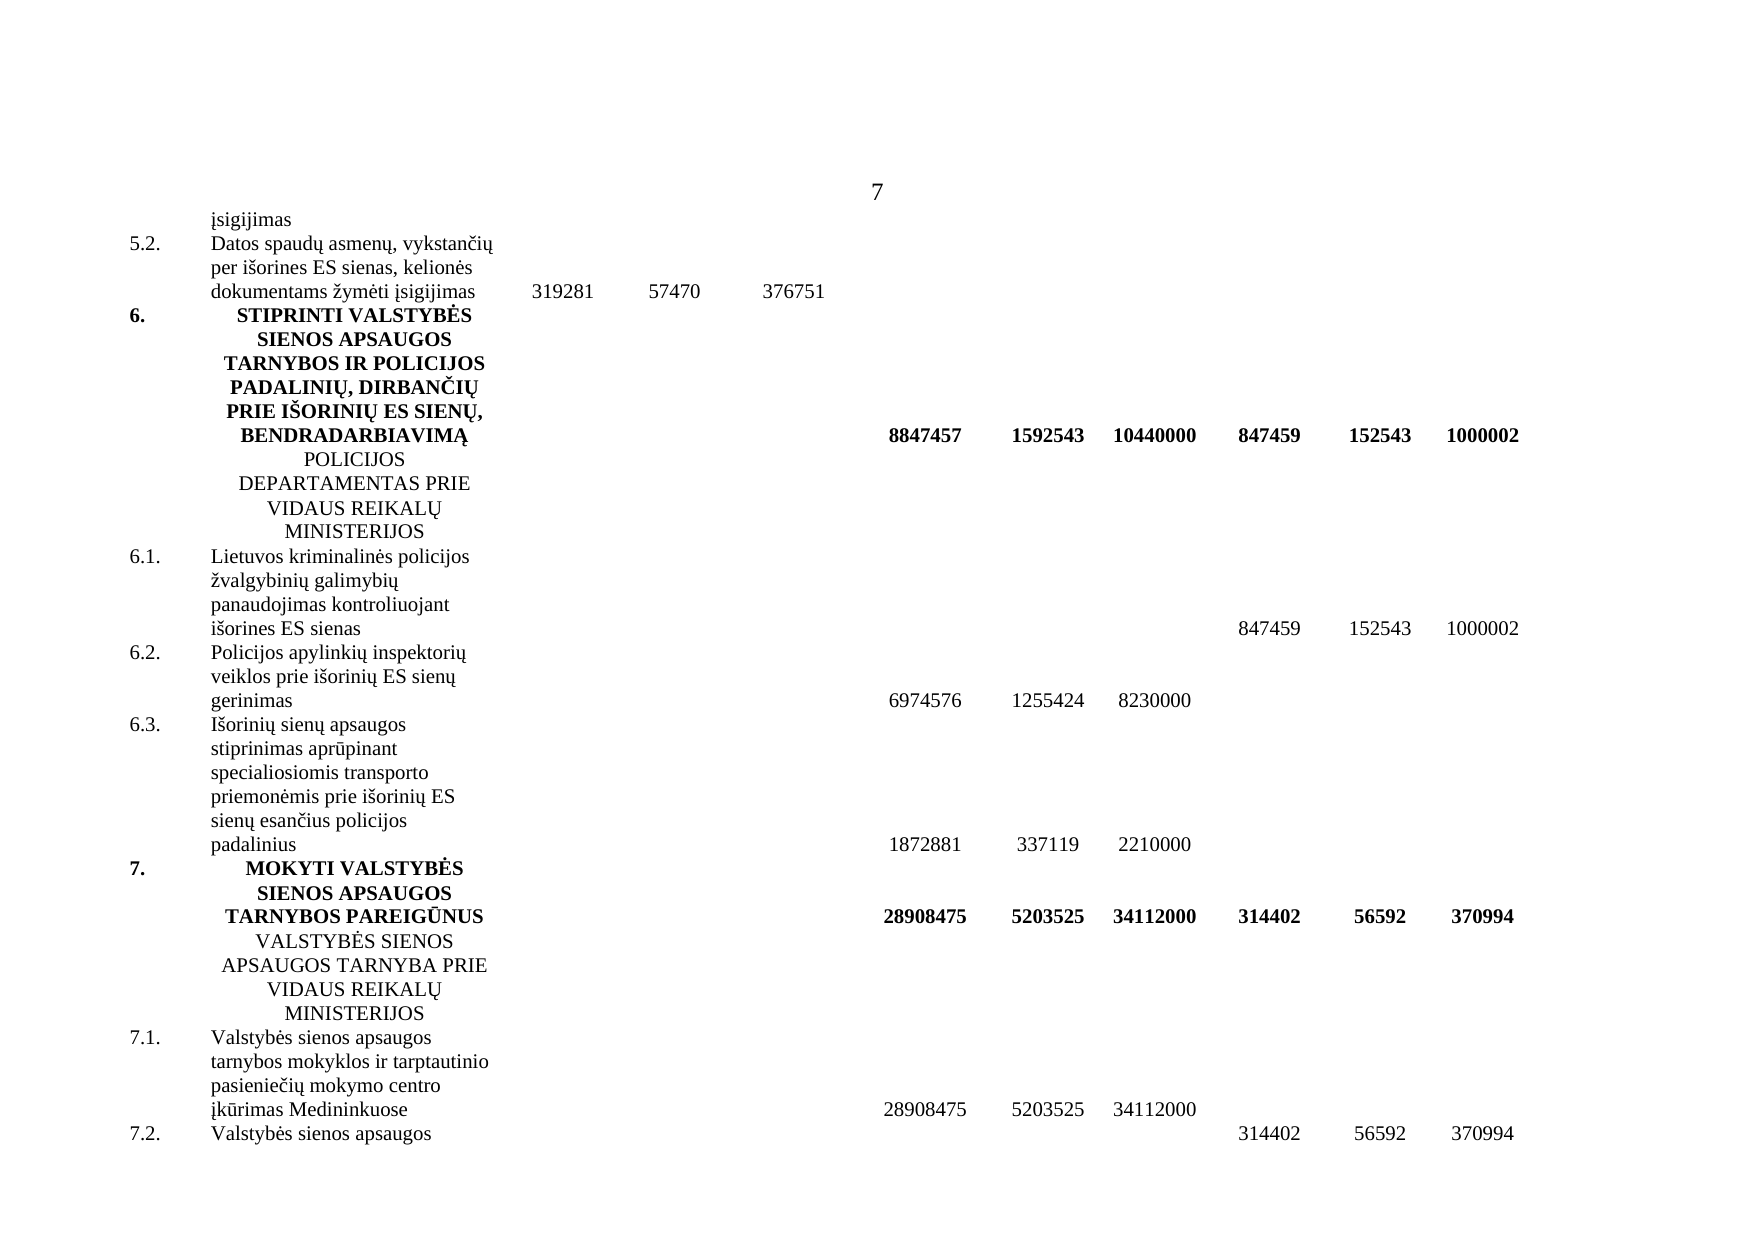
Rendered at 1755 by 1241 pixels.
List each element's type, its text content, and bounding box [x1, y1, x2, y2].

table_cell [1101, 231, 1208, 303]
table_cell 34112000 [1101, 1025, 1208, 1121]
table_cell [855, 929, 994, 1025]
table_cell Lietuvos kriminalinės policijos žvalgybinių galimybių panaudojimas kontroliuojant išorines ES sienas [199, 544, 509, 640]
table_cell 152543 [1331, 544, 1429, 640]
table_cell [995, 231, 1101, 303]
table_cell [509, 712, 616, 856]
table_cell [995, 447, 1101, 543]
table_cell Datos spaudų asmenų, vykstančių per išorines ES sienas, kelionės dokumentams žymėti įsigijimas [199, 231, 509, 303]
table_cell 5203525 [995, 1025, 1101, 1121]
table_cell [1101, 447, 1208, 543]
table_cell Policijos apylinkių inspektorių veiklos prie išorinių ES sienų gerinimas [199, 640, 509, 712]
table_cell [1429, 712, 1536, 856]
table_cell 1872881 [855, 712, 994, 856]
table_cell [1208, 712, 1331, 856]
table_cell 8230000 [1101, 640, 1208, 712]
table_cell Valstybės sienos apsaugos tarnybos mokyklos ir tarptautinio pasieniečių mokymo centro įkūrimas Medininkuose [199, 1025, 509, 1121]
table_cell [732, 929, 855, 1025]
table_cell [1429, 447, 1536, 543]
table_cell [732, 856, 855, 928]
table_cell [855, 1121, 994, 1145]
table_cell 152543 [1331, 303, 1429, 447]
table_cell [118, 207, 199, 231]
table_cell 314402 [1208, 1121, 1331, 1145]
table_cell 1255424 [995, 640, 1101, 712]
table_cell [732, 207, 855, 231]
table_cell [995, 544, 1101, 640]
table_cell 6.2. [118, 640, 199, 712]
table_cell 376751 [732, 231, 855, 303]
table_cell [1101, 207, 1208, 231]
table_cell 370994 [1429, 1121, 1536, 1145]
table_cell 5203525 [995, 856, 1101, 928]
table_cell 57470 [616, 231, 732, 303]
table_cell [1331, 447, 1429, 543]
table_cell 6.1. [118, 544, 199, 640]
table_cell [732, 712, 855, 856]
table_cell [1208, 1025, 1331, 1121]
table_cell 7.1. [118, 1025, 199, 1121]
table_cell [1331, 231, 1429, 303]
table_cell 6974576 [855, 640, 994, 712]
table_cell POLICIJOS DEPARTAMENTAS PRIE VIDAUS REIKALŲ MINISTERIJOS [199, 447, 509, 543]
table_cell [509, 1121, 616, 1145]
table_cell VALSTYBĖS SIENOS APSAUGOS TARNYBA PRIE VIDAUS REIKALŲ MINISTERIJOS [199, 929, 509, 1025]
table_cell [1429, 207, 1536, 231]
table_cell [732, 640, 855, 712]
table_cell [1208, 640, 1331, 712]
table_cell [616, 712, 732, 856]
table_cell [616, 929, 732, 1025]
table_cell [509, 544, 616, 640]
table_cell [616, 207, 732, 231]
table_cell 2210000 [1101, 712, 1208, 856]
table_cell 1000002 [1429, 303, 1536, 447]
table_cell [1429, 640, 1536, 712]
table_cell [118, 929, 199, 1025]
table_cell 28908475 [855, 1025, 994, 1121]
table_cell [616, 640, 732, 712]
table_cell [1101, 929, 1208, 1025]
table_cell 314402 [1208, 856, 1331, 928]
table_cell 319281 [509, 231, 616, 303]
table_cell [1429, 231, 1536, 303]
table_cell [1101, 544, 1208, 640]
table_cell 6.3. [118, 712, 199, 856]
table_cell [1101, 1121, 1208, 1145]
table_cell [855, 207, 994, 231]
table_cell [1208, 207, 1331, 231]
table_cell 847459 [1208, 303, 1331, 447]
table_cell 1000002 [1429, 544, 1536, 640]
table_cell [509, 447, 616, 543]
table_cell [1331, 640, 1429, 712]
table_cell [732, 544, 855, 640]
table_cell [1429, 1025, 1536, 1121]
table_cell STIPRINTI VALSTYBĖS SIENOS APSAUGOS TARNYBOS IR POLICIJOS PADALINIŲ, DIRBANČIŲ PRIE IŠORINIŲ ES SIENŲ, BENDRADARBIAVIMĄ [199, 303, 509, 447]
table_cell [855, 447, 994, 543]
table_cell 28908475 [855, 856, 994, 928]
table_cell 56592 [1331, 856, 1429, 928]
table_cell [616, 1121, 732, 1145]
table_cell [1429, 929, 1536, 1025]
table_cell 370994 [1429, 856, 1536, 928]
table_cell 7. [118, 856, 199, 928]
table_cell įsigijimas [199, 207, 509, 231]
table_cell Valstybės sienos apsaugos [199, 1121, 509, 1145]
table_cell [118, 447, 199, 543]
table_cell [1208, 929, 1331, 1025]
table_cell [732, 1121, 855, 1145]
table_cell Išorinių sienų apsaugos stiprinimas aprūpinant specialiosiomis transporto priemonėmis prie išorinių ES sienų esančius policijos padalinius [199, 712, 509, 856]
table_cell [1331, 1025, 1429, 1121]
table_cell [995, 1121, 1101, 1145]
table_cell 5.2. [118, 231, 199, 303]
table_cell [1331, 207, 1429, 231]
table_cell [995, 207, 1101, 231]
table_cell [855, 231, 994, 303]
table_cell [1208, 231, 1331, 303]
table_cell [616, 856, 732, 928]
table_cell [509, 929, 616, 1025]
table_cell [509, 640, 616, 712]
table_cell [732, 303, 855, 447]
table_cell 10440000 [1101, 303, 1208, 447]
table_cell 1592543 [995, 303, 1101, 447]
table_cell 34112000 [1101, 856, 1208, 928]
table_cell [732, 447, 855, 543]
table_cell [995, 929, 1101, 1025]
table_cell [1331, 712, 1429, 856]
table_cell [1208, 447, 1331, 543]
table_cell [616, 1025, 732, 1121]
table_cell 56592 [1331, 1121, 1429, 1145]
table_cell 847459 [1208, 544, 1331, 640]
table_cell [732, 1025, 855, 1121]
table_cell [855, 544, 994, 640]
table_cell 8847457 [855, 303, 994, 447]
table_cell MOKYTI VALSTYBĖS SIENOS APSAUGOS TARNYBOS PAREIGŪNUS [199, 856, 509, 928]
table_cell [509, 207, 616, 231]
table_cell 7.2. [118, 1121, 199, 1145]
table_cell [616, 544, 732, 640]
table_cell 6. [118, 303, 199, 447]
table_cell [509, 856, 616, 928]
table_cell [509, 303, 616, 447]
table_cell 337119 [995, 712, 1101, 856]
table_cell [616, 447, 732, 543]
table_cell [509, 1025, 616, 1121]
table_cell [1331, 929, 1429, 1025]
table_cell [616, 303, 732, 447]
